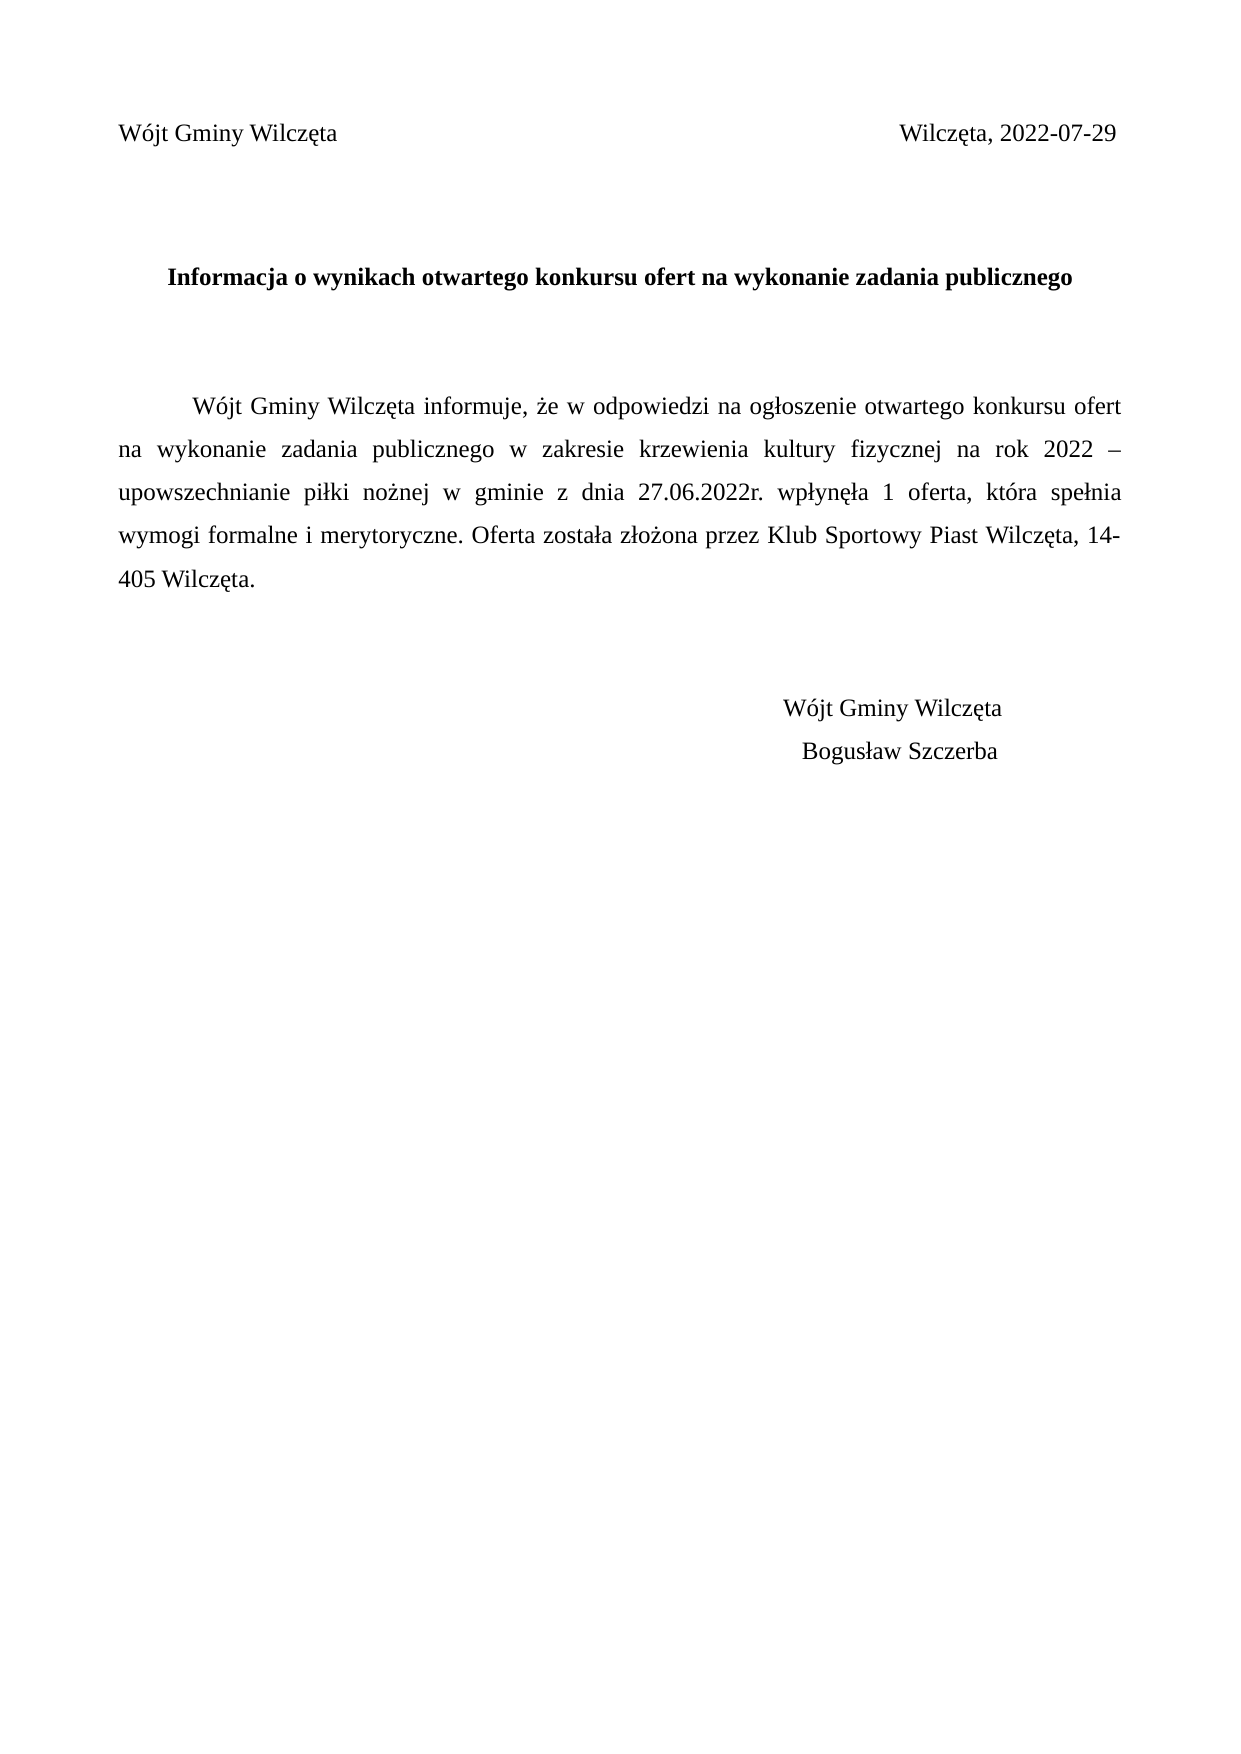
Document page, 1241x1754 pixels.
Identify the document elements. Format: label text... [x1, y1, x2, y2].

text Informacja o wynikach otwartego konkursu ofert na wykonanie zadania publicznego [118, 262, 1122, 291]
text Bogusław Szczerba [118, 736, 1122, 765]
text Wójt Gminy Wilczęta Wilczęta, 2022-07-29 [118, 118, 1122, 147]
text Wójt Gminy Wilczęta [118, 693, 1122, 722]
text Wójt Gminy Wilczęta informuje, że w odpowiedzi na ogłoszenie otwartego konkursu ofert na wykonanie zadania publicznego w zakresie krzewienia kultury fizycznej na rok 2022 – upowszechnianie piłki nożnej w gminie z dnia 27.06.2022r. wpłynęła 1 oferta, która spełnia wymogi formalne i merytoryczne. Oferta została złożona przez Klub Sportowy Piast Wilczęta, 14-405 Wilczęta. [118, 391, 1122, 592]
